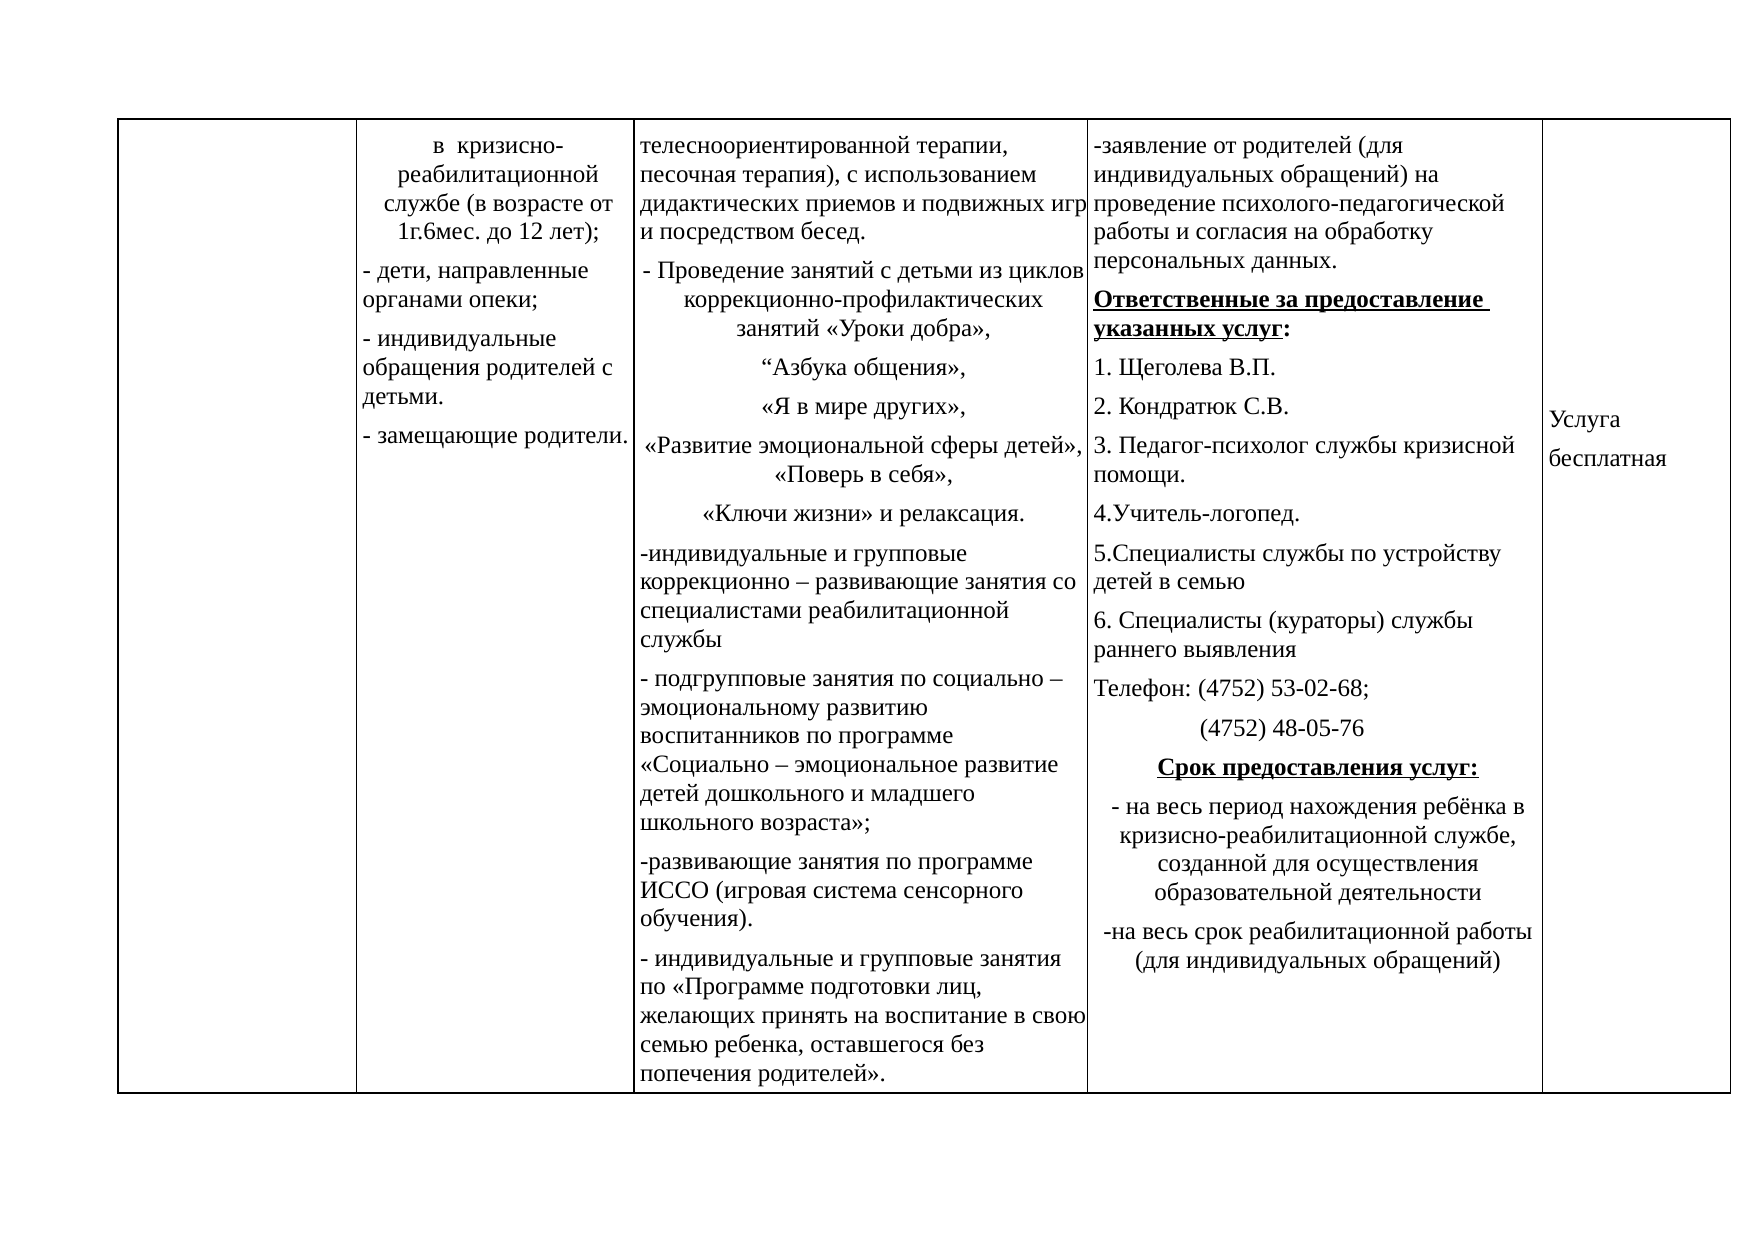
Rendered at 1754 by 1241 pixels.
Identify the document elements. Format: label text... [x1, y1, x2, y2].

table_cell телесноориентированной терапии, песочная терапия), с использованием дидактических приемов и подвижных игр и посредством бесед. - Проведение занятий с детьми из циклов коррекционно-профилактических занятий «Уроки добра», “Азбука общения», «Я в мире других», «Развитие эмоциональной сферы детей», «Поверь в себя», «Ключи жизни» и релаксация. -индивидуальные и групповые коррекционно – развивающие занятия со специалистами реабилитационной службы - подгрупповые занятия по социально – эмоциональному развитию воспитанников по программе «Социально – эмоциональное развитие детей дошкольного и младшего школьного возраста»; -развивающие занятия по программе ИССО (игровая система сенсорного обучения). - индивидуальные и групповые занятия по «Программе подготовки лиц, желающих принять на воспитание в свою семью ребенка, оставшегося без попечения родителей». [635, 120, 1087, 1092]
table_cell Услуга бесплатная [1543, 120, 1730, 1092]
table_cell -заявление от родителей (для индивидуальных обращений) на проведение психолого-педагогической работы и согласия на обработку персональных данных. Ответственные за предоставление указанных услуг: 1. Щеголева В.П. 2. Кондратюк С.В. 3. Педагог-психолог службы кризисной помощи. 4.Учитель-логопед. 5.Специалисты службы по устройству детей в семью 6. Специалисты (кураторы) службы раннего выявления Телефон: (4752) 53-02-68; (4752) 48-05-76 Срок предоставления услуг: - на весь период нахождения ребёнка в кризисно-реабилитационной службе, созданной для осуществления образовательной деятельности -на весь срок реабилитационной работы (для индивидуальных обращений) [1088, 120, 1542, 1092]
table_cell в кризисно-реабилитационной службе (в возрасте от 1г.6мес. до 12 лет); - дети, направленные органами опеки; - индивидуальные обращения родителей с детьми. - замещающие родители. [357, 120, 633, 1092]
table_cell [119, 120, 356, 1092]
